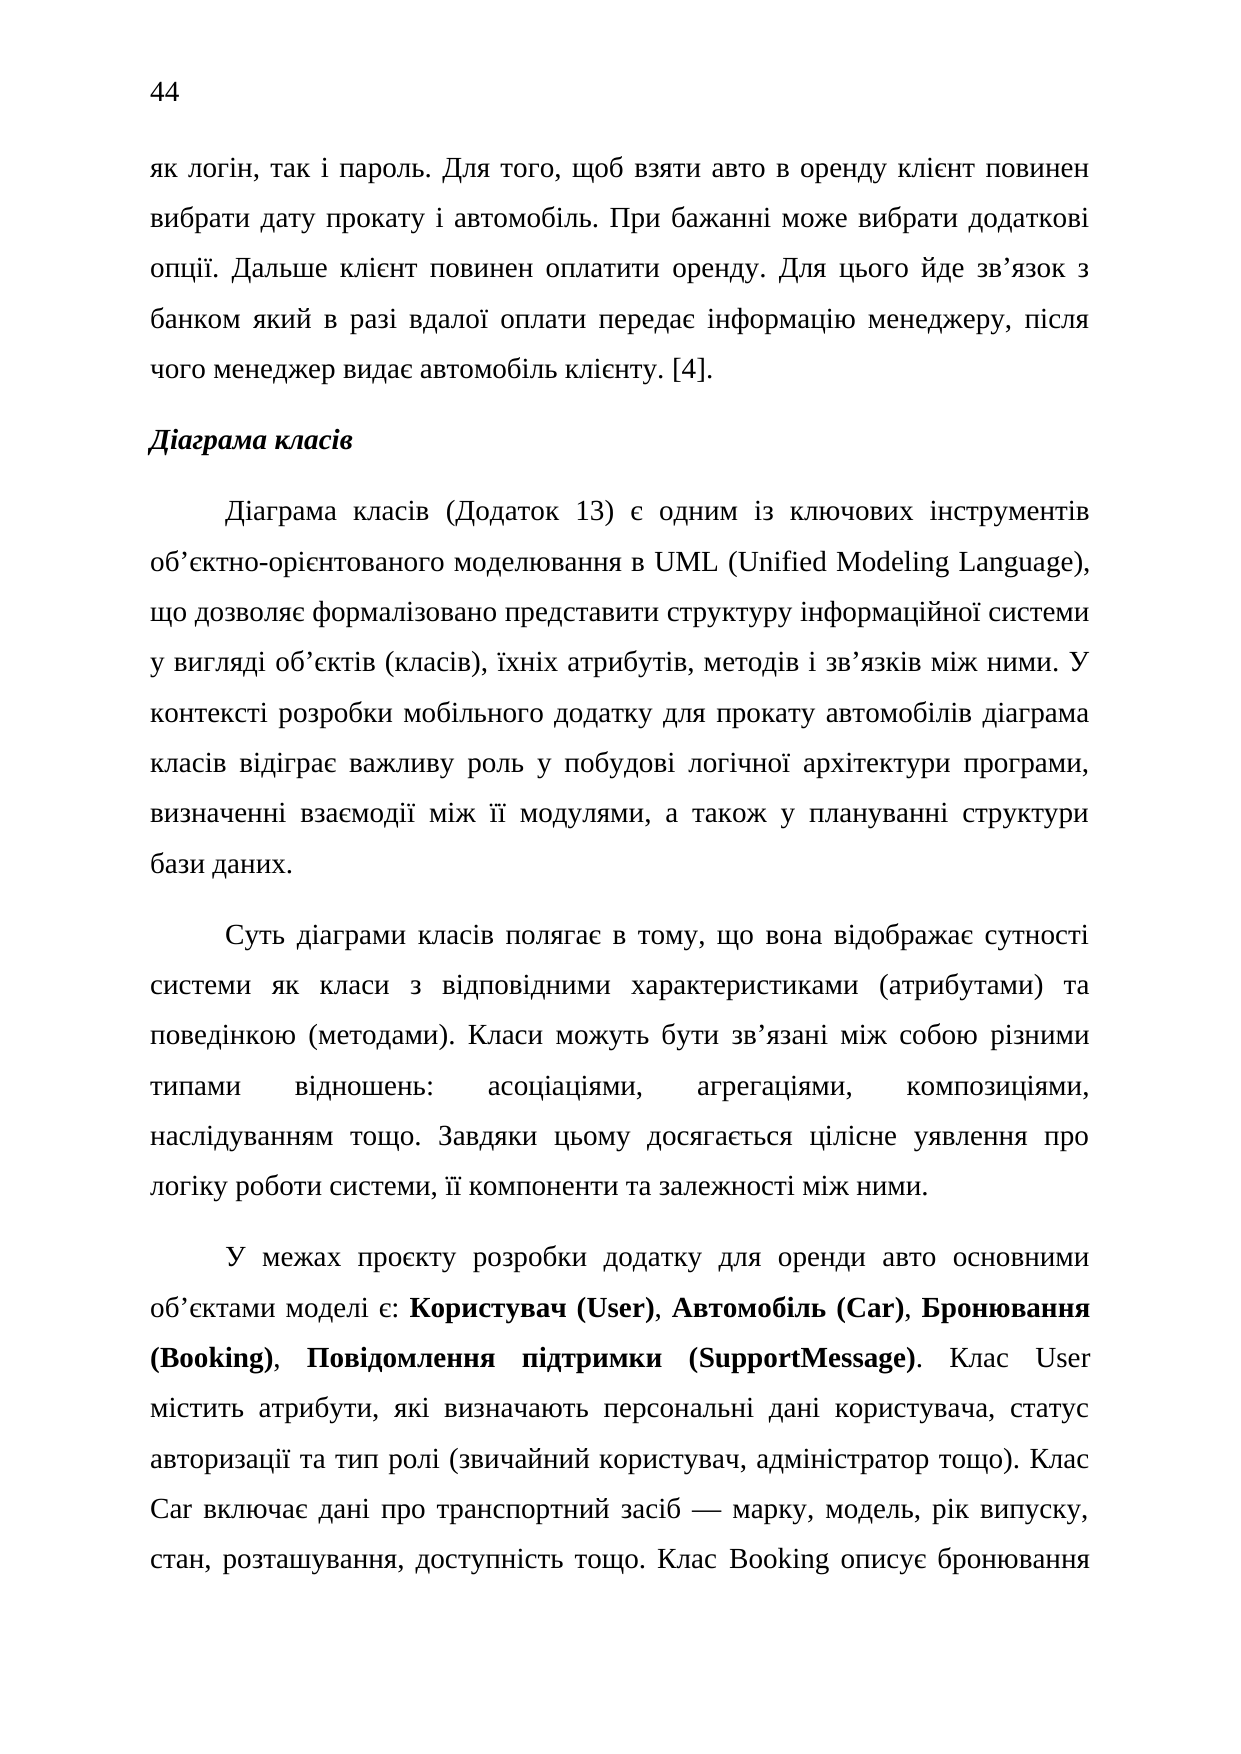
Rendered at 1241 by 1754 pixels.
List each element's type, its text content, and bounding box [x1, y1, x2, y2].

text Суть діаграми класів полягає в тому, що вона відображає сутності системи як класи з відповідними характеристиками (атрибутами) та поведінкою (методами). Класи можуть бути зв’язані між собою різними типами відношень: асоціаціями, агрегаціями, композиціями, наслідуванням тощо. Завдяки цьому досягається цілісне уявлення про логіку роботи системи, її компоненти та залежності між ними. [150, 917, 1090, 1202]
text як логін, так і пароль. Для того, щоб взяти авто в оренду клієнт повинен вибрати дату прокату і автомобіль. При бажанні може вибрати додаткові опції. Дальше клієнт повинен оплатити оренду. Для цього йде звʼязок з банком який в разі вдалої оплати передає інформацію менеджеру, після чого менеджер видає автомобіль клієнту. [4]. [150, 150, 1090, 385]
text Діаграма класів [150, 422, 1090, 456]
text Діаграма класів (Додаток 13) є одним із ключових інструментів об’єктно-орієнтованого моделювання в UML (Unified Modeling Language), що дозволяє формалізовано представити структуру інформаційної системи у вигляді об’єктів (класів), їхніх атрибутів, методів і зв’язків між ними. У контексті розробки мобільного додатку для прокату автомобілів діаграма класів відіграє важливу роль у побудові логічної архітектури програми, визначенні взаємодії між її модулями, а також у плануванні структури бази даних. [150, 493, 1090, 879]
text У межах проєкту розробки додатку для оренди авто основними об’єктами моделі є: Користувач (User), Автомобіль (Car), Бронювання (Booking), Повідомлення підтримки (SupportMessage). Клас User містить атрибути, які визначають персональні дані користувача, статус авторизації та тип ролі (звичайний користувач, адміністратор тощо). Клас Car включає дані про транспортний засіб — марку, модель, рік випуску, стан, розташування, доступність тощо. Клас Booking описує бронювання [150, 1239, 1090, 1575]
